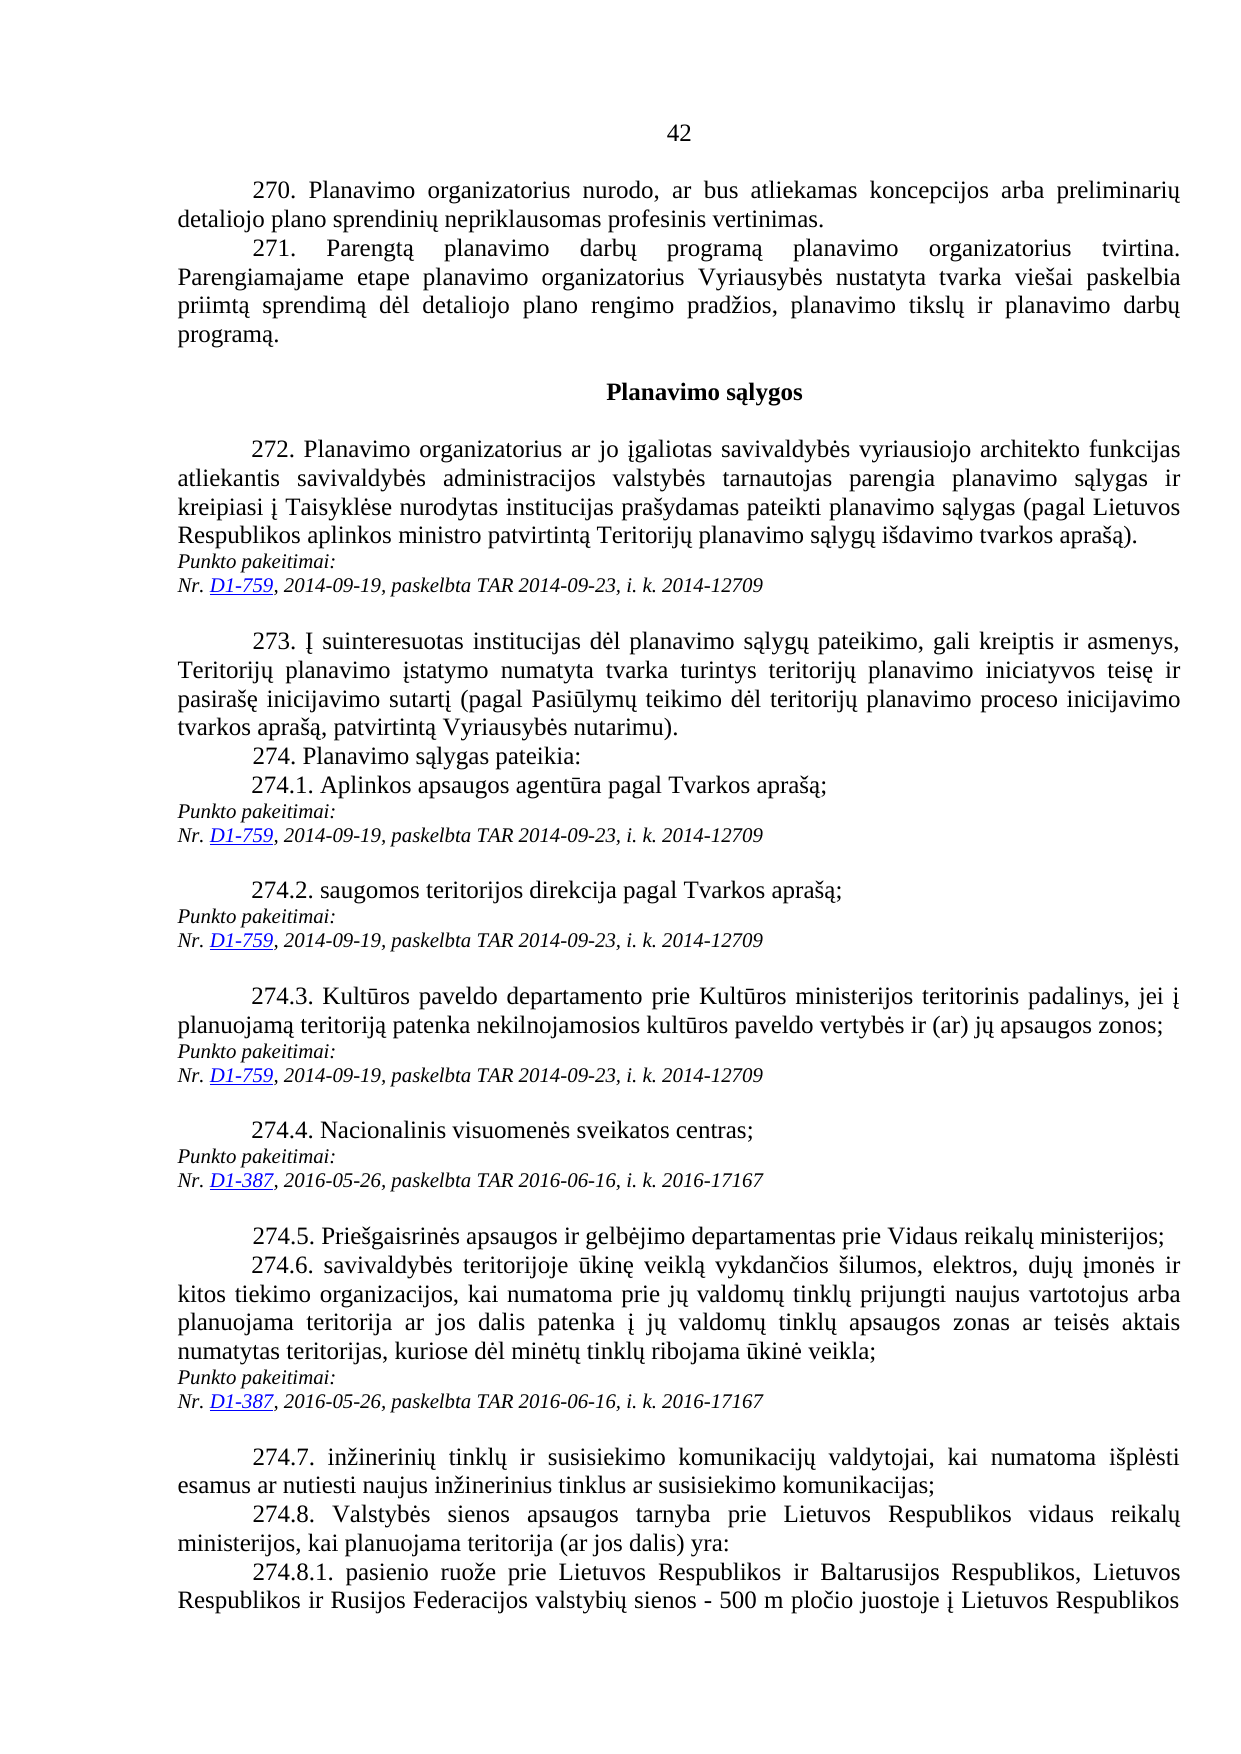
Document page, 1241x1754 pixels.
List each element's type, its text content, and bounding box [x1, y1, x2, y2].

text 271. Parengtą planavimo darbų programą planavimo organizatorius tvirtina. Parengiamajame etape planavimo organizatorius Vyriausybės nustatyta tvarka viešai paskelbia priimtą sprendimą dėl detaliojo plano rengimo pradžios, planavimo tikslų ir planavimo darbų programą. [177, 233, 1181, 348]
text 274.3. Kultūros paveldo departamento prie Kultūros ministerijos teritorinis padalinys, jei į planuojamą teritoriją patenka nekilnojamosios kultūros paveldo vertybės ir (ar) jų apsaugos zonos; [177, 981, 1181, 1039]
text 274.4. Nacionalinis visuomenės sveikatos centras; [177, 1116, 1181, 1144]
text 274.5. Priešgaisrinės apsaugos ir gelbėjimo departamentas prie Vidaus reikalų ministerijos; [177, 1221, 1181, 1250]
text 274.7. inžinerinių tinklų ir susisiekimo komunikacijų valdytojai, kai numatoma išplėsti esamus ar nutiesti naujus inžinerinius tinklus ar susisiekimo komunikacijas; [177, 1442, 1181, 1499]
text Nr. D1-759, 2014-09-19, paskelbta TAR 2014-09-23, i. k. 2014-12709 [177, 573, 1181, 597]
text 270. Planavimo organizatorius nurodo, ar bus atliekamas koncepcijos arba preliminarių detaliojo plano sprendinių nepriklausomas profesinis vertinimas. [177, 176, 1181, 233]
text Punkto pakeitimai: [177, 799, 1181, 823]
text Punkto pakeitimai: [177, 904, 1181, 928]
text 272. Planavimo organizatorius ar jo įgaliotas savivaldybės vyriausiojo architekto funkcijas atliekantis savivaldybės administracijos valstybės tarnautojas parengia planavimo sąlygas ir kreipiasi į Taisyklėse nurodytas institucijas prašydamas pateikti planavimo sąlygas (pagal Lietuvos Respublikos aplinkos ministro patvirtintą Teritorijų planavimo sąlygų išdavimo tvarkos aprašą). [177, 434, 1181, 549]
text 274.2. saugomos teritorijos direkcija pagal Tvarkos aprašą; [177, 876, 1181, 904]
text 274.8.1. pasienio ruože prie Lietuvos Respublikos ir Baltarusijos Respublikos, Lietuvos Respublikos ir Rusijos Federacijos valstybių sienos - 500 m pločio juostoje į Lietuvos Respublikos [177, 1557, 1181, 1614]
text 274.8. Valstybės sienos apsaugos tarnyba prie Lietuvos Respublikos vidaus reikalų ministerijos, kai planuojama teritorija (ar jos dalis) yra: [177, 1499, 1181, 1557]
text Punkto pakeitimai: [177, 1365, 1181, 1389]
text Punkto pakeitimai: [177, 1144, 1181, 1168]
text 274. Planavimo sąlygas pateikia: [177, 741, 1181, 770]
text Nr. D1-759, 2014-09-19, paskelbta TAR 2014-09-23, i. k. 2014-12709 [177, 1063, 1181, 1087]
text 274.6. savivaldybės teritorijoje ūkinę veiklą vykdančios šilumos, elektros, dujų įmonės ir kitos tiekimo organizacijos, kai numatoma prie jų valdomų tinklų prijungti naujus vartotojus arba planuojama teritorija ar jos dalis patenka į jų valdomų tinklų apsaugos zonas ar teisės aktais numatytas teritorijas, kuriose dėl minėtų tinklų ribojama ūkinė veikla; [177, 1250, 1181, 1365]
text Punkto pakeitimai: [177, 549, 1181, 573]
text Planavimo sąlygos [227, 377, 1181, 406]
text 274.1. Aplinkos apsaugos agentūra pagal Tvarkos aprašą; [177, 770, 1181, 799]
text Nr. D1-387, 2016-05-26, paskelbta TAR 2016-06-16, i. k. 2016-17167 [177, 1168, 1181, 1192]
text Punkto pakeitimai: [177, 1039, 1181, 1063]
text Nr. D1-387, 2016-05-26, paskelbta TAR 2016-06-16, i. k. 2016-17167 [177, 1389, 1181, 1413]
text Nr. D1-759, 2014-09-19, paskelbta TAR 2014-09-23, i. k. 2014-12709 [177, 823, 1181, 847]
text 273. Į suinteresuotas institucijas dėl planavimo sąlygų pateikimo, gali kreiptis ir asmenys, Teritorijų planavimo įstatymo numatyta tvarka turintys teritorijų planavimo iniciatyvos teisę ir pasirašę inicijavimo sutartį (pagal Pasiūlymų teikimo dėl teritorijų planavimo proceso inicijavimo tvarkos aprašą, patvirtintą Vyriausybės nutarimu). [177, 626, 1181, 741]
text Nr. D1-759, 2014-09-19, paskelbta TAR 2014-09-23, i. k. 2014-12709 [177, 928, 1181, 952]
